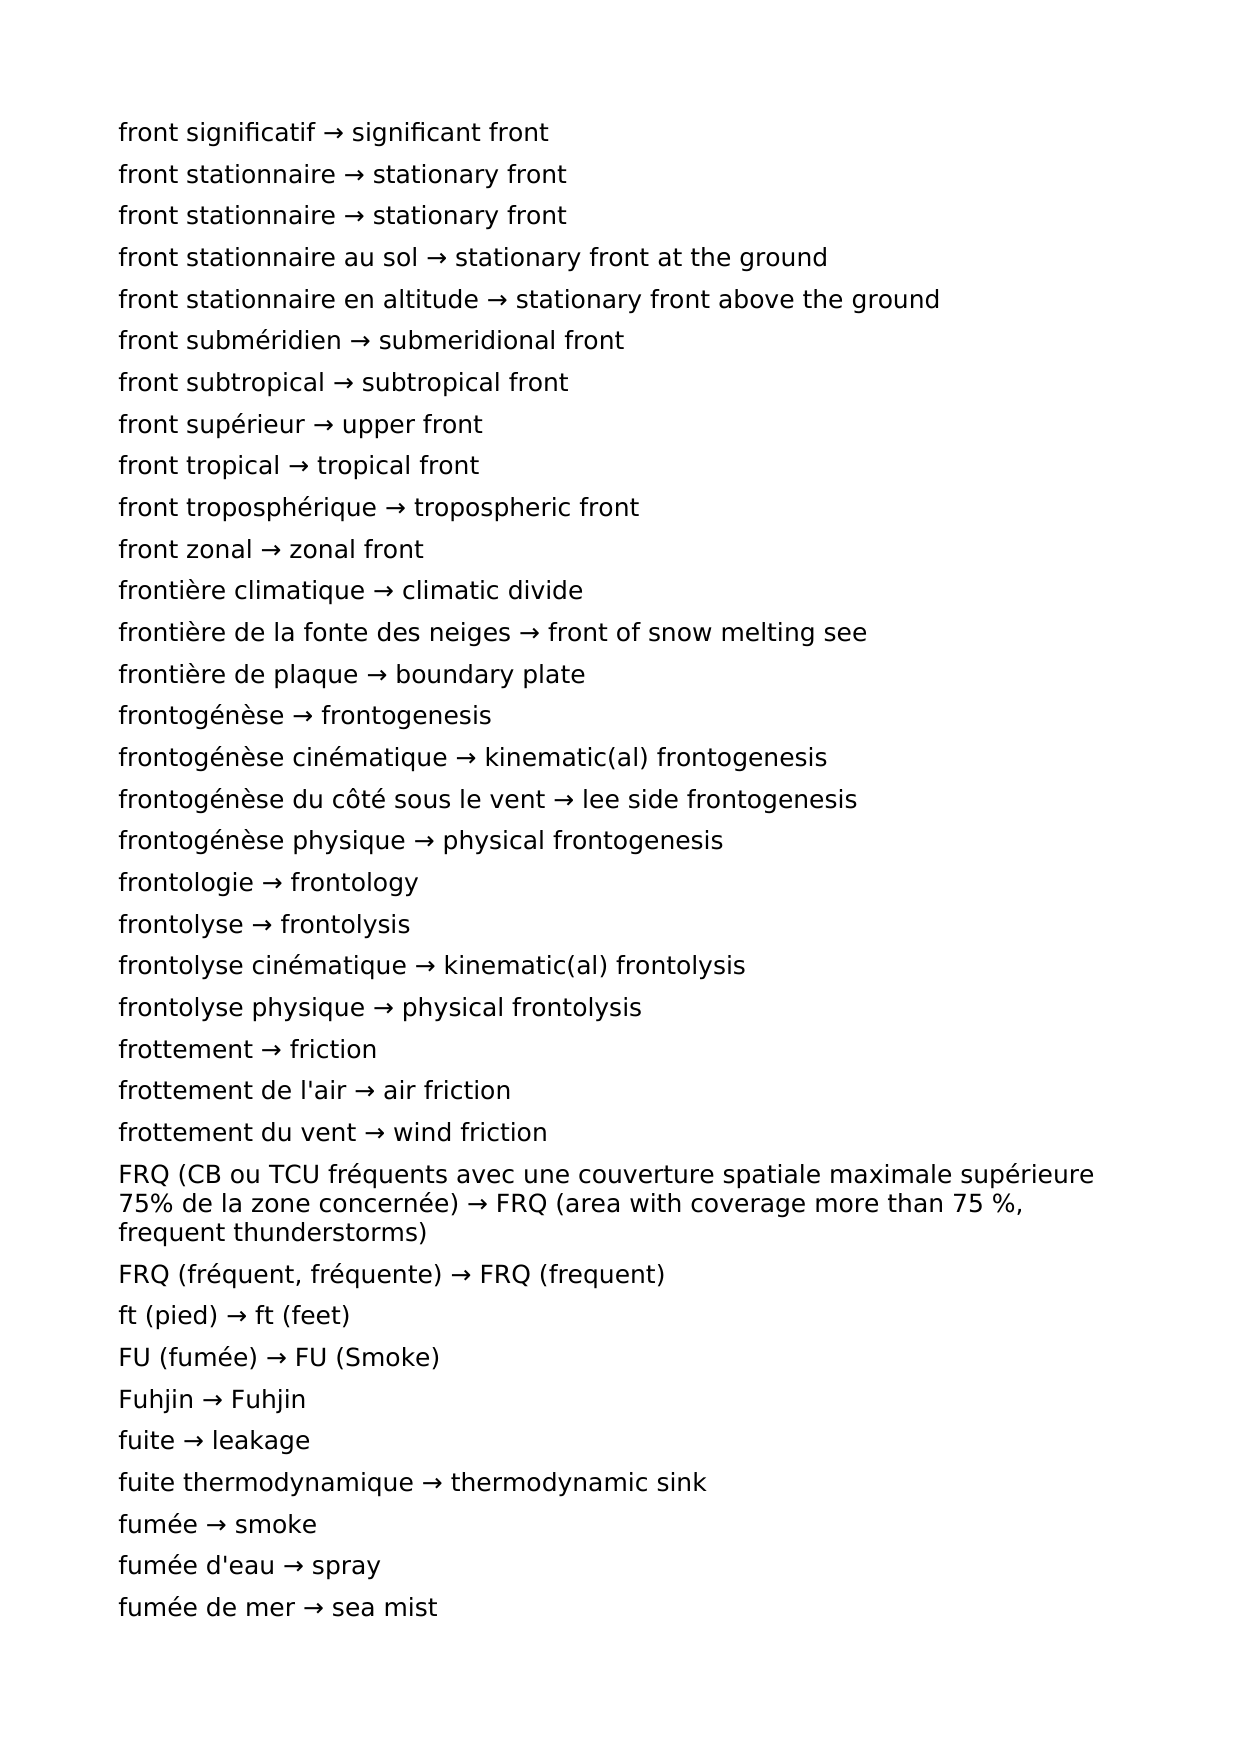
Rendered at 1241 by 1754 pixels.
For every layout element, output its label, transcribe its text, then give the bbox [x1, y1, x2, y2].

text front stationnaire → stationary front [118, 201, 1122, 231]
text fumée d'eau → spray [118, 1551, 1122, 1581]
text front significatif → significant front [118, 118, 1122, 147]
text ft (pied) → ft (feet) [118, 1301, 1122, 1331]
text fumée de mer → sea mist [118, 1593, 1122, 1622]
text FU (fumée) → FU (Smoke) [118, 1343, 1122, 1372]
text front stationnaire au sol → stationary front at the ground [118, 243, 1122, 272]
text front zonal → zonal front [118, 535, 1122, 564]
text front troposphérique → tropospheric front [118, 493, 1122, 522]
text frontolyse physique → physical frontolysis [118, 993, 1122, 1022]
text frottement → friction [118, 1035, 1122, 1064]
text Fuhjin → Fuhjin [118, 1385, 1122, 1414]
text frontogénèse cinématique → kinematic(al) frontogenesis [118, 743, 1122, 772]
text FRQ (CB ou TCU fréquents avec une couverture spatiale maximale supérieure 75% de la zone concernée) → FRQ (area with coverage more than 75 %, frequent thunderstorms) [118, 1160, 1122, 1247]
text front subtropical → subtropical front [118, 368, 1122, 397]
text frottement du vent → wind friction [118, 1118, 1122, 1147]
text frontière de plaque → boundary plate [118, 660, 1122, 689]
text frontolyse cinématique → kinematic(al) frontolysis [118, 951, 1122, 981]
text fumée → smoke [118, 1510, 1122, 1539]
text fuite → leakage [118, 1426, 1122, 1456]
text frontogénèse du côté sous le vent → lee side frontogenesis [118, 785, 1122, 814]
text frontologie → frontology [118, 868, 1122, 897]
text FRQ (fréquent, fréquente) → FRQ (frequent) [118, 1260, 1122, 1289]
text front subméridien → submeridional front [118, 326, 1122, 356]
text front supérieur → upper front [118, 410, 1122, 439]
text frontolyse → frontolysis [118, 910, 1122, 939]
text frontogénèse physique → physical frontogenesis [118, 826, 1122, 856]
text frottement de l'air → air friction [118, 1076, 1122, 1106]
text front stationnaire en altitude → stationary front above the ground [118, 285, 1122, 314]
text frontière climatique → climatic divide [118, 576, 1122, 606]
text frontogénèse → frontogenesis [118, 701, 1122, 731]
text front tropical → tropical front [118, 451, 1122, 481]
text fuite thermodynamique → thermodynamic sink [118, 1468, 1122, 1497]
text front stationnaire → stationary front [118, 160, 1122, 189]
text frontière de la fonte des neiges → front of snow melting see [118, 618, 1122, 647]
